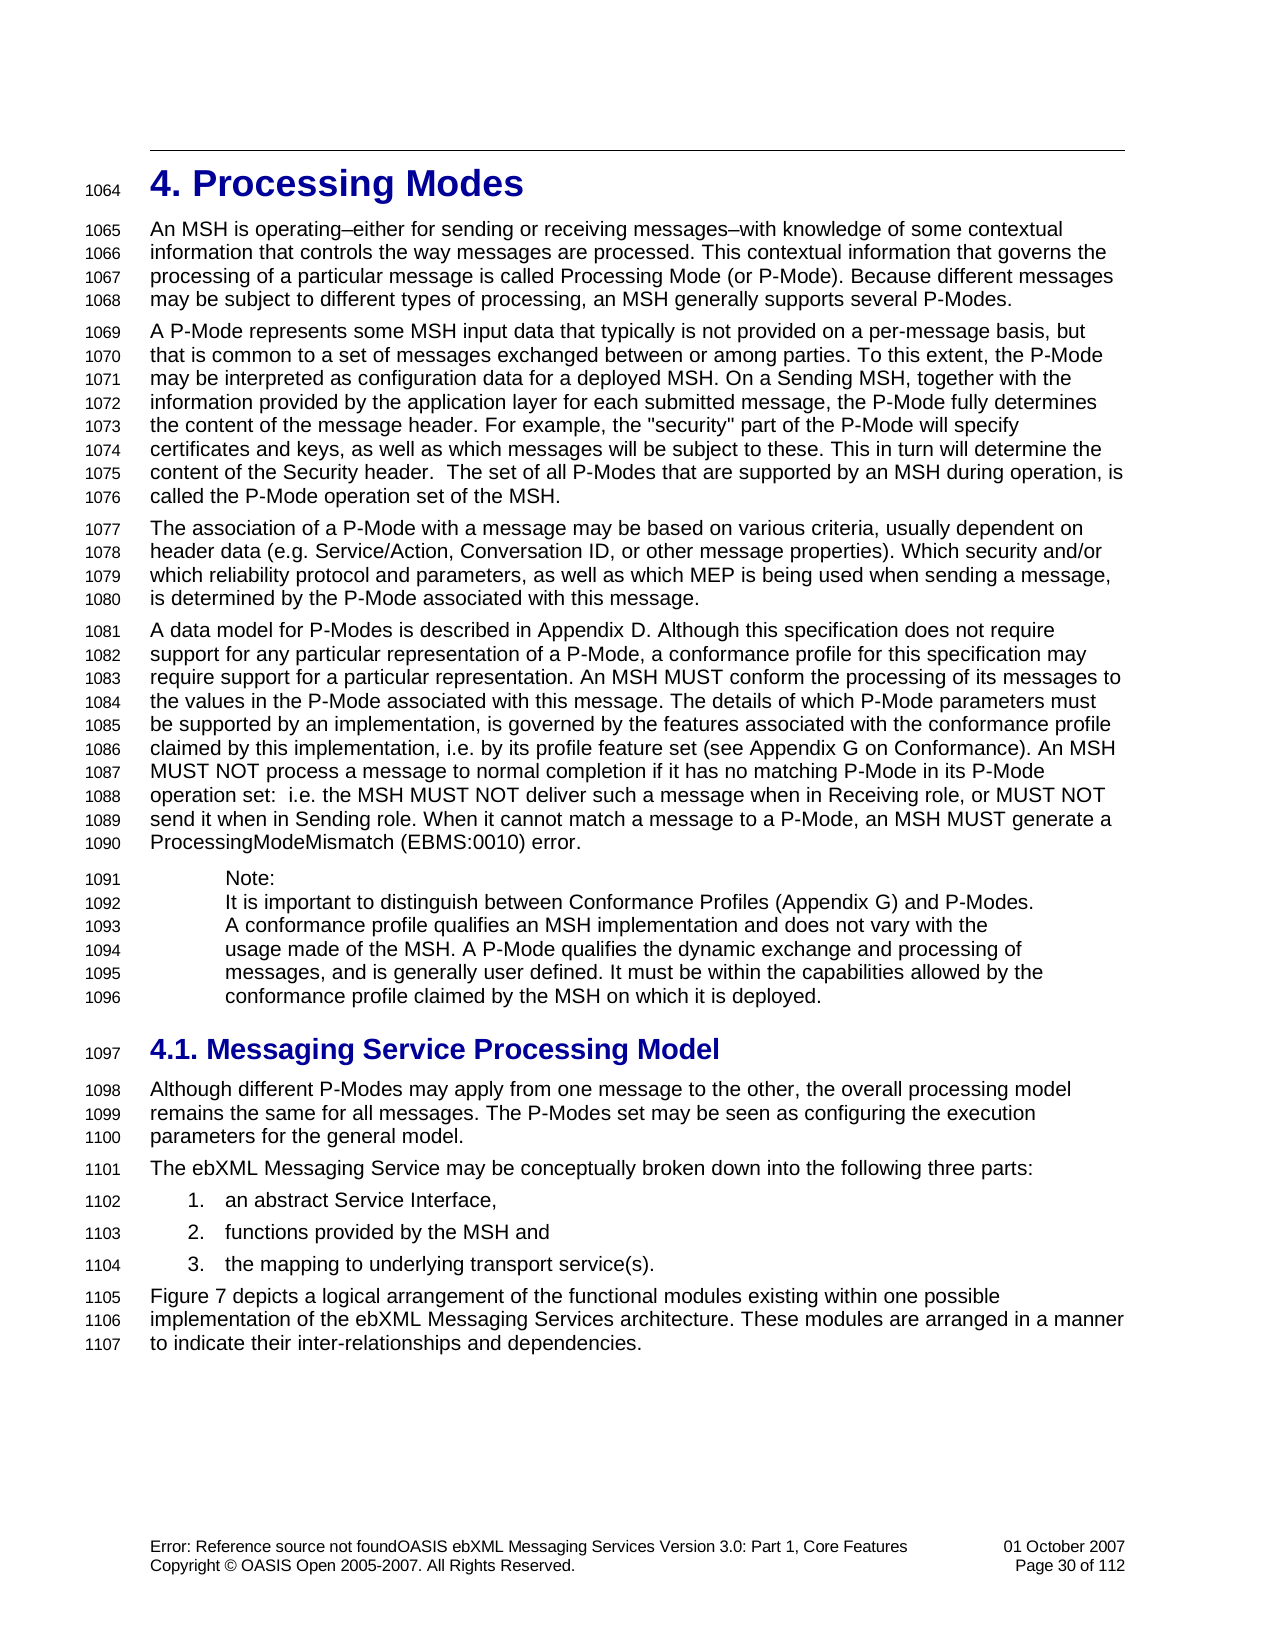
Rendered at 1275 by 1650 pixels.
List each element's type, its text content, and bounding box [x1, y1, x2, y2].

subtitle Processing Modes [150, 151, 1125, 204]
list the mapping to underlying transport service(s). [187, 1252, 1125, 1276]
text Although different P-Modes may apply from one message to the other, the overall processing model remains the same for all messages. The P-Modes set may be seen as configuring the execution parameters for the general model. [150, 1078, 1125, 1148]
text An MSH is operating–either for sending or receiving messages–with knowledge of some contextual information that controls the way messages are processed. This contextual information that governs the processing of a particular message is called Processing Mode (or P-Mode). Because different messages may be subject to different types of processing, an MSH generally supports several P-Modes. [150, 217, 1125, 311]
text Note: It is important to distinguish between Conformance Profiles (Appendix G) and P-Modes. A conformance profile qualifies an MSH implementation and does not vary with the usage made of the MSH. A P-Mode qualifies the dynamic exchange and processing of messages, and is generally user defined. It must be within the capabilities allowed by the conformance profile claimed by the MSH on which it is deployed. [225, 867, 1050, 1008]
text Figure 7 depicts a logical arrangement of the functional modules existing within one possible implementation of the ebXML Messaging Services architecture. These modules are arranged in a manner to indicate their inter-relationships and dependencies. [150, 1284, 1125, 1355]
text The association of a P-Mode with a message may be based on various criteria, usually dependent on header data (e.g. Service/Action, Conversation ID, or other message properties). Which security and/or which reliability protocol and parameters, as well as which MEP is being used when sending a message, is determined by the P-Mode associated with this message. [150, 516, 1125, 610]
text A data model for P-Modes is described in Appendix D. Although this specification does not require support for any particular representation of a P-Mode, a conformance profile for this specification may require support for a particular representation. An MSH MUST conform the processing of its messages to the values in the P-Mode associated with this message. The details of which P-Mode parameters must be supported by an implementation, is governed by the features associated with the conformance profile claimed by this implementation, i.e. by its profile feature set (see Appendix G on Conformance). An MSH MUST NOT process a message to normal completion if it has no matching P-Mode in its P-Mode operation set: i.e. the MSH MUST NOT deliver such a message when in Receiving role, or MUST NOT send it when in Sending role. When it cannot match a message to a P-Mode, an MSH MUST generate a ProcessingModeMismatch (EBMS:0010) error. [150, 619, 1125, 854]
subtitle Messaging Service Processing Model [150, 1033, 1125, 1065]
text The ebXML Messaging Service may be conceptually broken down into the following three parts: [150, 1157, 1125, 1180]
list functions provided by the MSH and [187, 1221, 1125, 1244]
list an abstract Service Interface, [187, 1189, 1125, 1212]
text A P-Mode represents some MSH input data that typically is not provided on a per-message basis, but that is common to a set of messages exchanged between or among parties. To this extent, the P-Mode may be interpreted as configuration data for a deployed MSH. On a Sending MSH, together with the information provided by the application layer for each submitted message, the P-Mode fully determines the content of the message header. For example, the "security" part of the P-Mode will specify certificates and keys, as well as which messages will be subject to these. This in turn will determine the content of the Security header. The set of all P-Modes that are supported by an MSH during operation, is called the P-Mode operation set of the MSH. [150, 319, 1125, 508]
